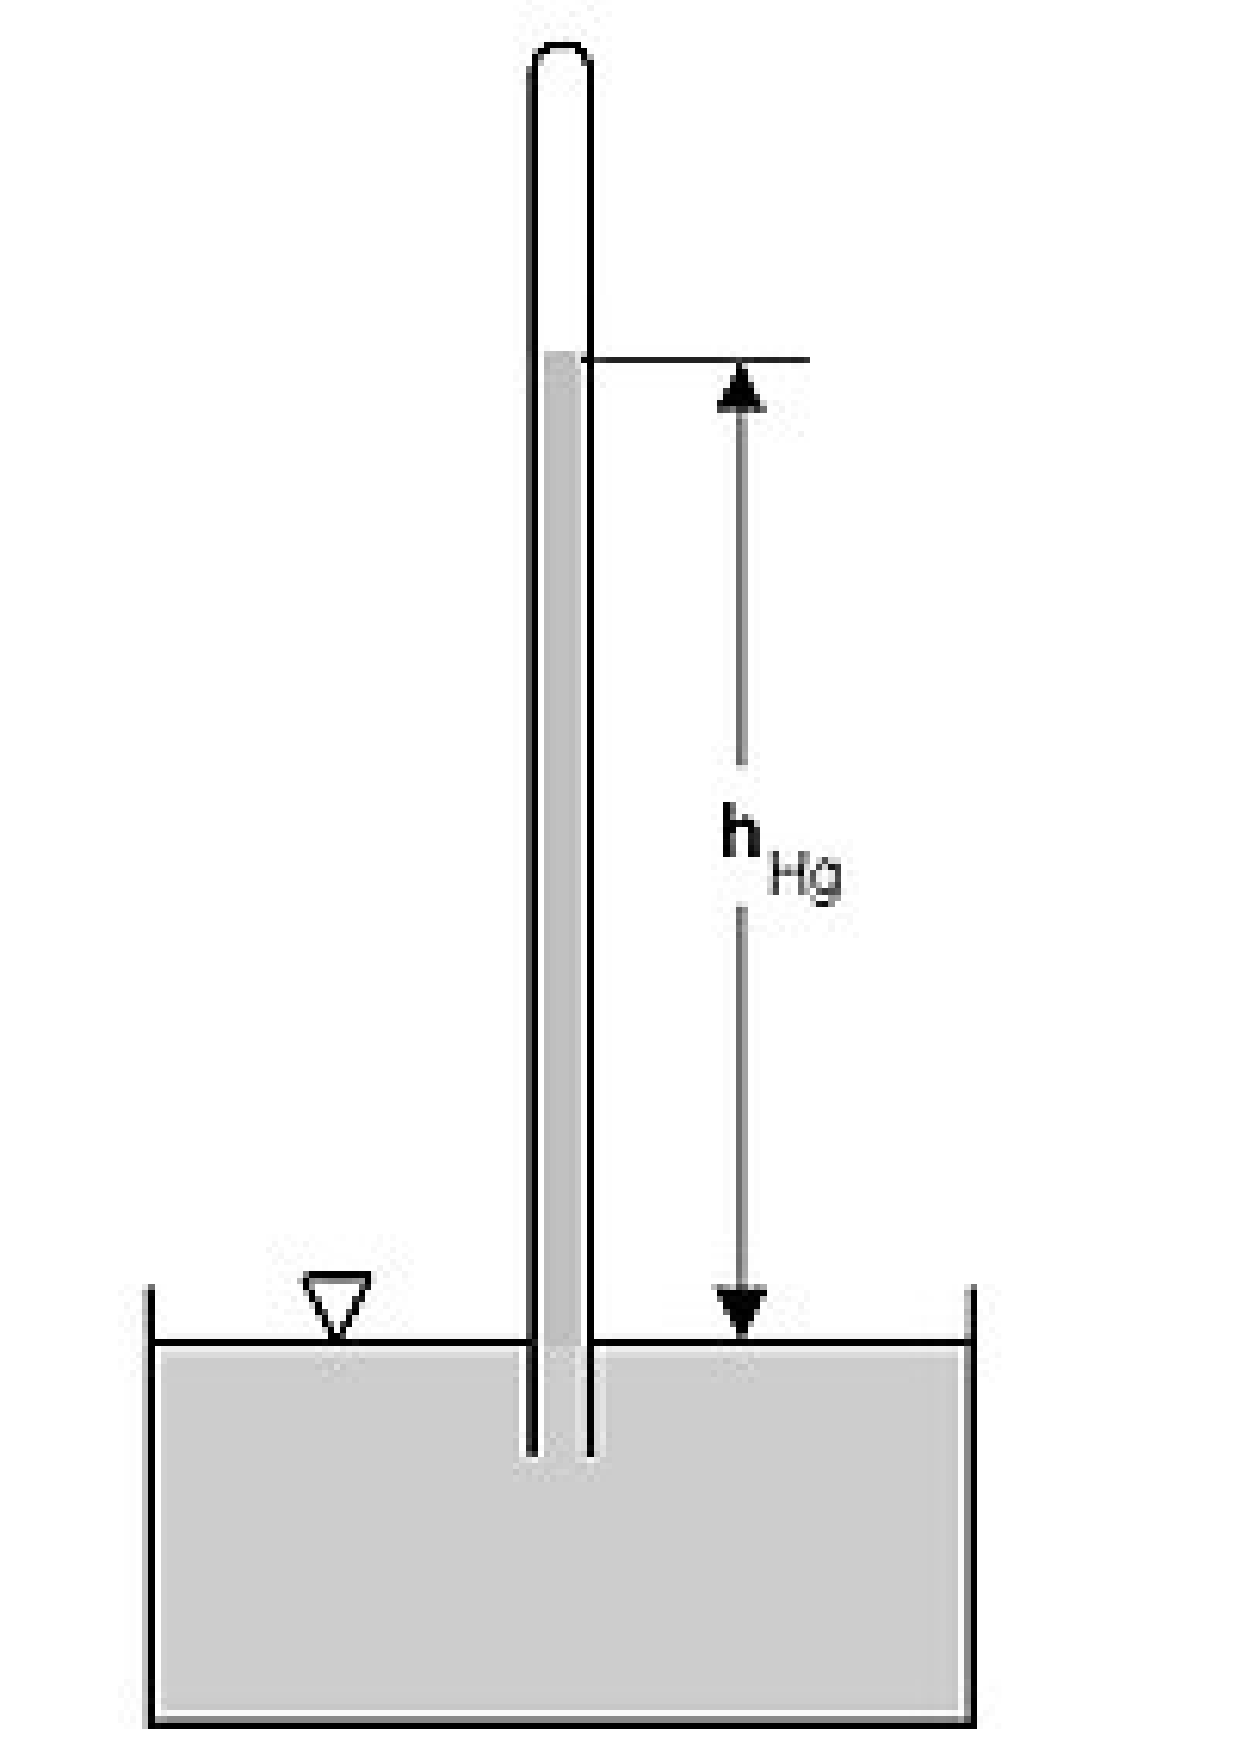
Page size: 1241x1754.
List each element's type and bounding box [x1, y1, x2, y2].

picture [118, 0, 1002, 1754]
